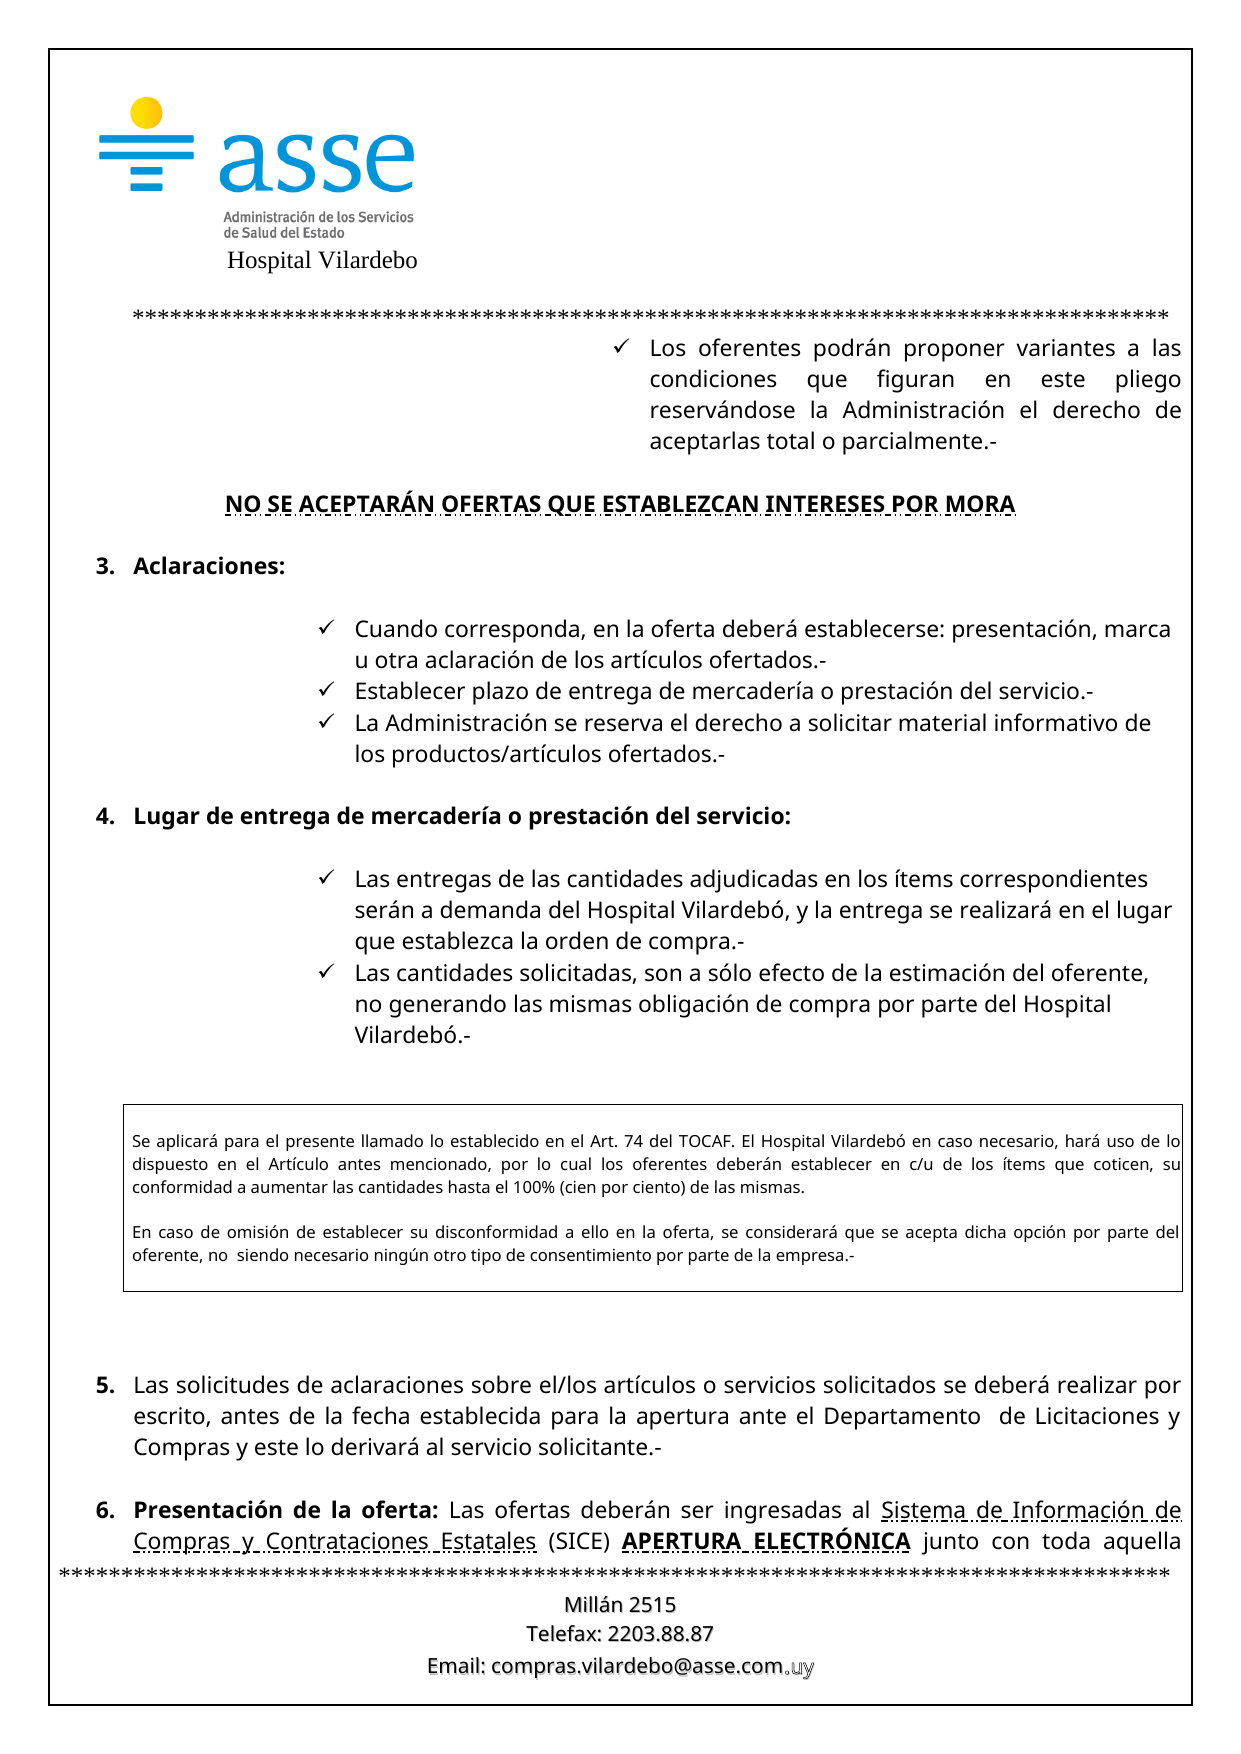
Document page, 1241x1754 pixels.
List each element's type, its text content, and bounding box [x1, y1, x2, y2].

list Cuando corresponda, en la oferta deberá establecerse: presentación, marca u otra aclaración de los artículos ofertados.- [317, 613, 1182, 675]
list Las entregas de las cantidades adjudicadas en los ítems correspondientes serán a demanda del Hospital Vilardebó, y la entrega se realizará en el lugar que establezca la orden de compra.- [317, 863, 1182, 957]
list Lugar de entrega de mercadería o prestación del servicio: [96, 800, 1182, 832]
list Las cantidades solicitadas, son a sólo efecto de la estimación del oferente, no generando las mismas obligación de compra por parte del Hospital Vilardebó.- [317, 957, 1182, 1050]
text Se aplicará para el presente llamado lo establecido en el Art. 74 del TOCAF. El Hospital Vilardebó en caso necesario, hará uso de lo dispuesto en el Artículo antes mencionado, por lo cual los oferentes deberán establecer en c/u de los ítems que coticen, su conformidad a aumentar las cantidades hasta el 100% (cien por ciento) de las mismas. [124, 1127, 1182, 1198]
list Los oferentes podrán proponer variantes a las condiciones que figuran en este pliego reservándose la Administración el derecho de aceptarlas total o parcialmente.- [612, 332, 1182, 457]
list Establecer plazo de entrega de mercadería o prestación del servicio.- [317, 675, 1182, 707]
list Aclaraciones: [96, 550, 1182, 582]
text NO SE ACEPTARÁN OFERTAS QUE ESTABLEZCAN INTERESES POR MORA [58, 488, 1182, 519]
list Las solicitudes de aclaraciones sobre el/los artículos o servicios solicitados se deberá realizar por escrito, antes de la fecha establecida para la apertura ante el Departamento de Licitaciones y Compras y este lo derivará al servicio solicitante.- [96, 1369, 1182, 1463]
list Presentación de la oferta: Las ofertas deberán ser ingresadas al Sistema de Información de Compras y Contrataciones Estatales (SICE) APERTURA ELECTRÓNICA junto con toda aquella [96, 1494, 1182, 1556]
list La Administración se reserva el derecho a solicitar material informativo de los productos/artículos ofertados.- [317, 707, 1182, 769]
text En caso de omisión de establecer su disconformidad a ello en la oferta, se considerará que se acepta dicha opción por parte del oferente, no siendo necesario ningún otro tipo de consentimiento por parte de la empresa.- [124, 1218, 1182, 1266]
